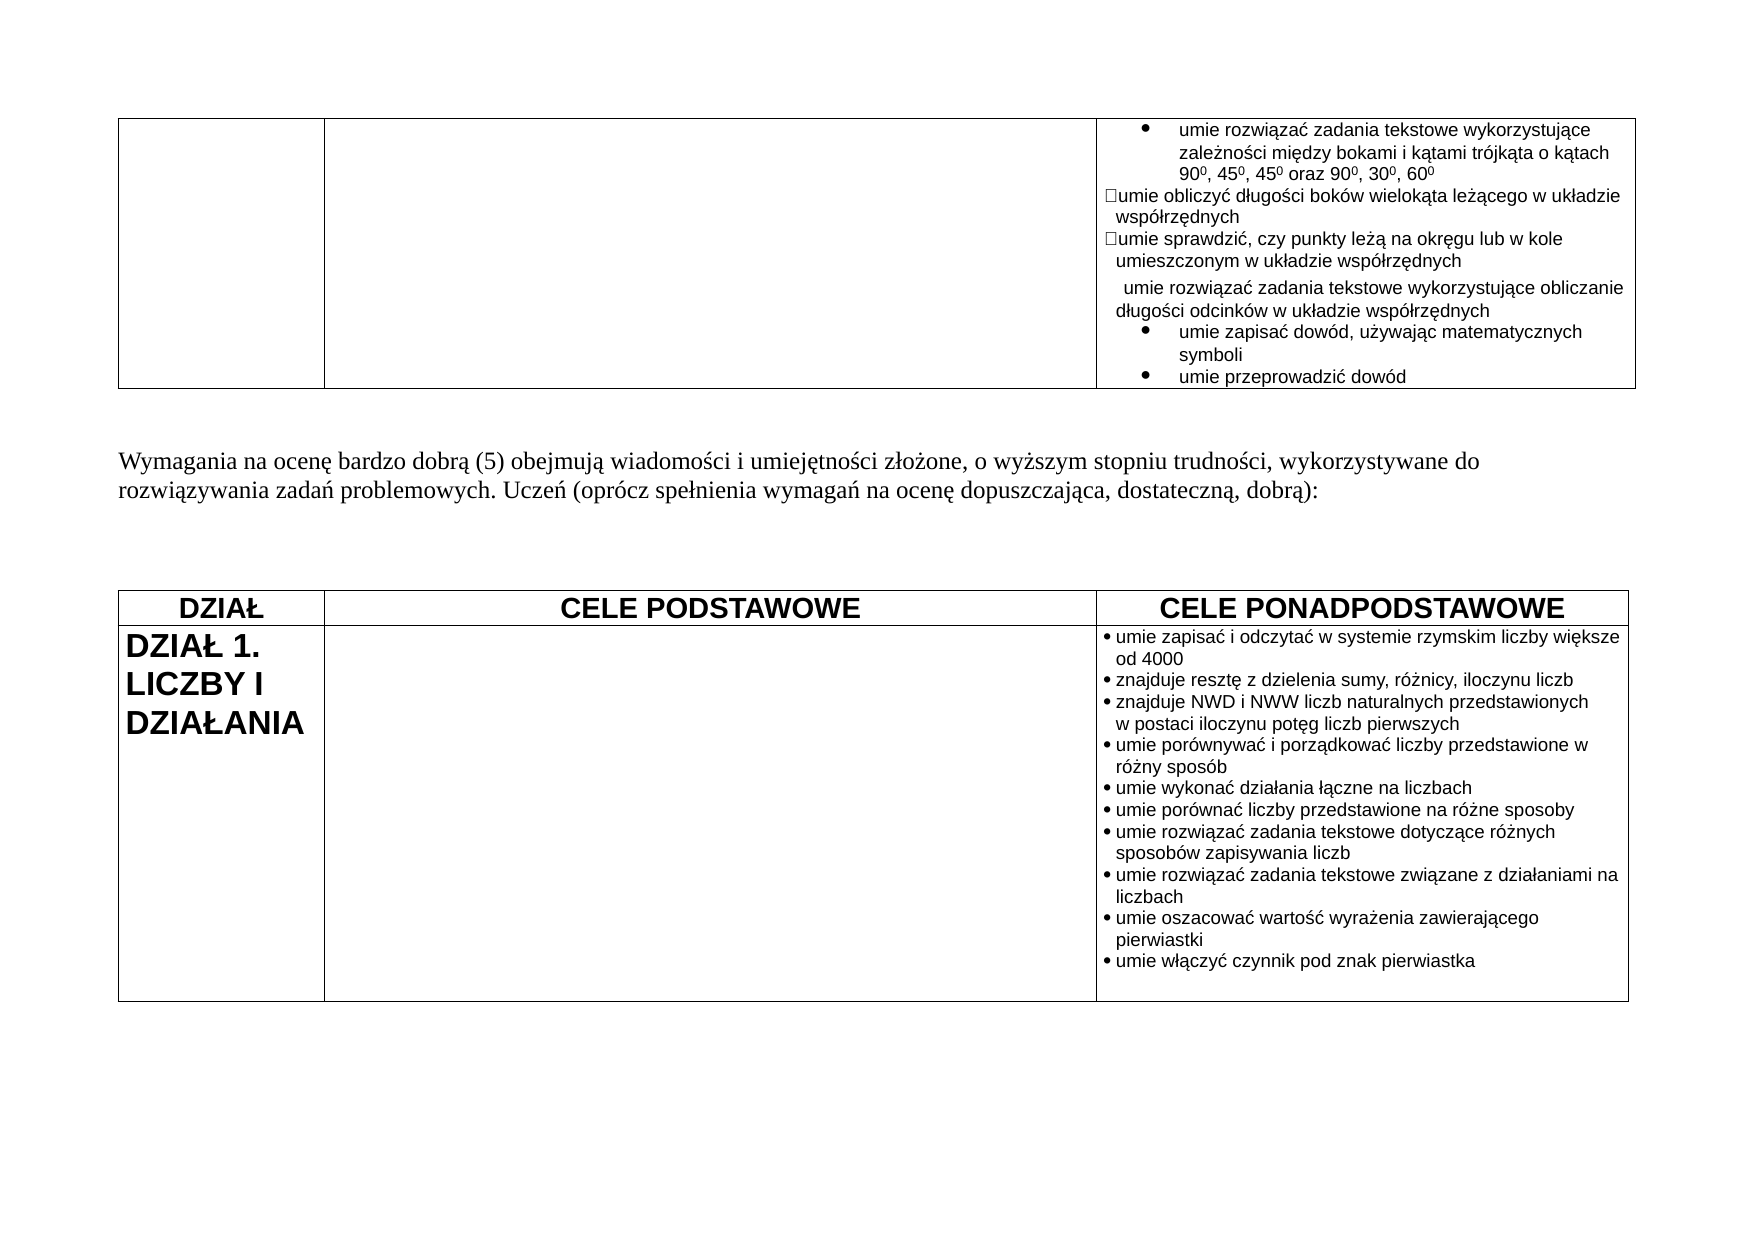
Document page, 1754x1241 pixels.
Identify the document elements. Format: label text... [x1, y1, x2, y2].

table_header CELE PODSTAWOWE [325, 591, 1096, 625]
table_header [1629, 590, 1636, 625]
table_cell [119, 119, 324, 388]
table_header DZIAŁ [119, 591, 324, 625]
table_header CELE PONADPODSTAWOWE [1097, 591, 1628, 625]
table_cell umie wyznaczyć kąty trójkąta na podstawie danych z rysunku umie obliczyć długość odcinka w układzie współrzędnych umie uzasadnić przystawanie trójkątów umie obliczyć pole czworokąta umie obliczyć pole wielokąta umie wyznaczyć kąty czworokąta na podstawie danych z rysunku umie rozwiązać zadania tekstowe związane z wielokątami rozumie konstrukcję odcinka o długości wyrażonej liczbą niewymierną umie konstruować odcinek o długości wyrażonej liczbą niewymierną umie konstruować kwadraty o polu równym sumie lub różnicy pól danych kwadratów umie stosować twierdzenie Pitagorasa w zadaniach o trójkątach, prostokątach, trapezach, rombach umie stosować twierdzenie Pitagorasa w zadaniach tekstowych umie wyprowadzić wzór na obliczanie wysokości trójkąta równobocznego umie obliczyć długość boku lub pole kwadratu, znając długość jego przekątnej umie obliczyć długość boku lub pole trójkąta równobocznego, znając jego wysokość umie rozwiązać zadania tekstowe związane z przekątną kwadratu lub wysokością trójkąta równobocznego umie rozwiązać trójkąt prostokątny o kątach 900, 450, 450 oraz 900, 300, 600 umie rozwiązać zadania tekstowe wykorzystujące zależności między bokami i kątami trójkąta o kątach 900, 450, 450 oraz 900, 300, 600 umie obliczyć długości boków wielokąta leżącego w układzie współrzędnych umie sprawdzić, czy punkty leżą na okręgu lub w kole umieszczonym w układzie współrzędnych umie rozwiązać zadania tekstowe wykorzystujące obliczanie długości odcinków w układzie współrzędnych umie zapisać dowód, używając matematycznych symboli umie przeprowadzić dowód [1097, 119, 1635, 388]
table_cell DZIAŁ 1. LICZBY I DZIAŁANIA [119, 626, 324, 1001]
table_cell [325, 119, 1096, 388]
text Wymagania na ocenę bardzo dobrą (5) obejmują wiadomości i umiejętności złożone, o wyższym stopniu trudności, wykorzystywane do rozwiązywania zadań problemowych. Uczeń (oprócz spełnienia wymagań na ocenę dopuszczająca, dostateczną, dobrą): [118, 446, 1636, 504]
table_cell umie zapisać i odczytać w systemie rzymskim liczby większe od 4000 znajduje resztę z dzielenia sumy, różnicy, iloczynu liczb znajduje NWD i NWW liczb naturalnych przedstawionych w postaci iloczynu potęg liczb pierwszych umie porównywać i porządkować liczby przedstawione w różny sposób umie wykonać działania łączne na liczbach umie porównać liczby przedstawione na różne sposoby umie rozwiązać zadania tekstowe dotyczące różnych sposobów zapisywania liczb umie rozwiązać zadania tekstowe związane z działaniami na liczbach umie oszacować wartość wyrażenia zawierającego pierwiastki umie włączyć czynnik pod znak pierwiastka [1097, 626, 1628, 1001]
table_cell [325, 626, 1096, 1001]
table_cell [1629, 625, 1636, 1001]
